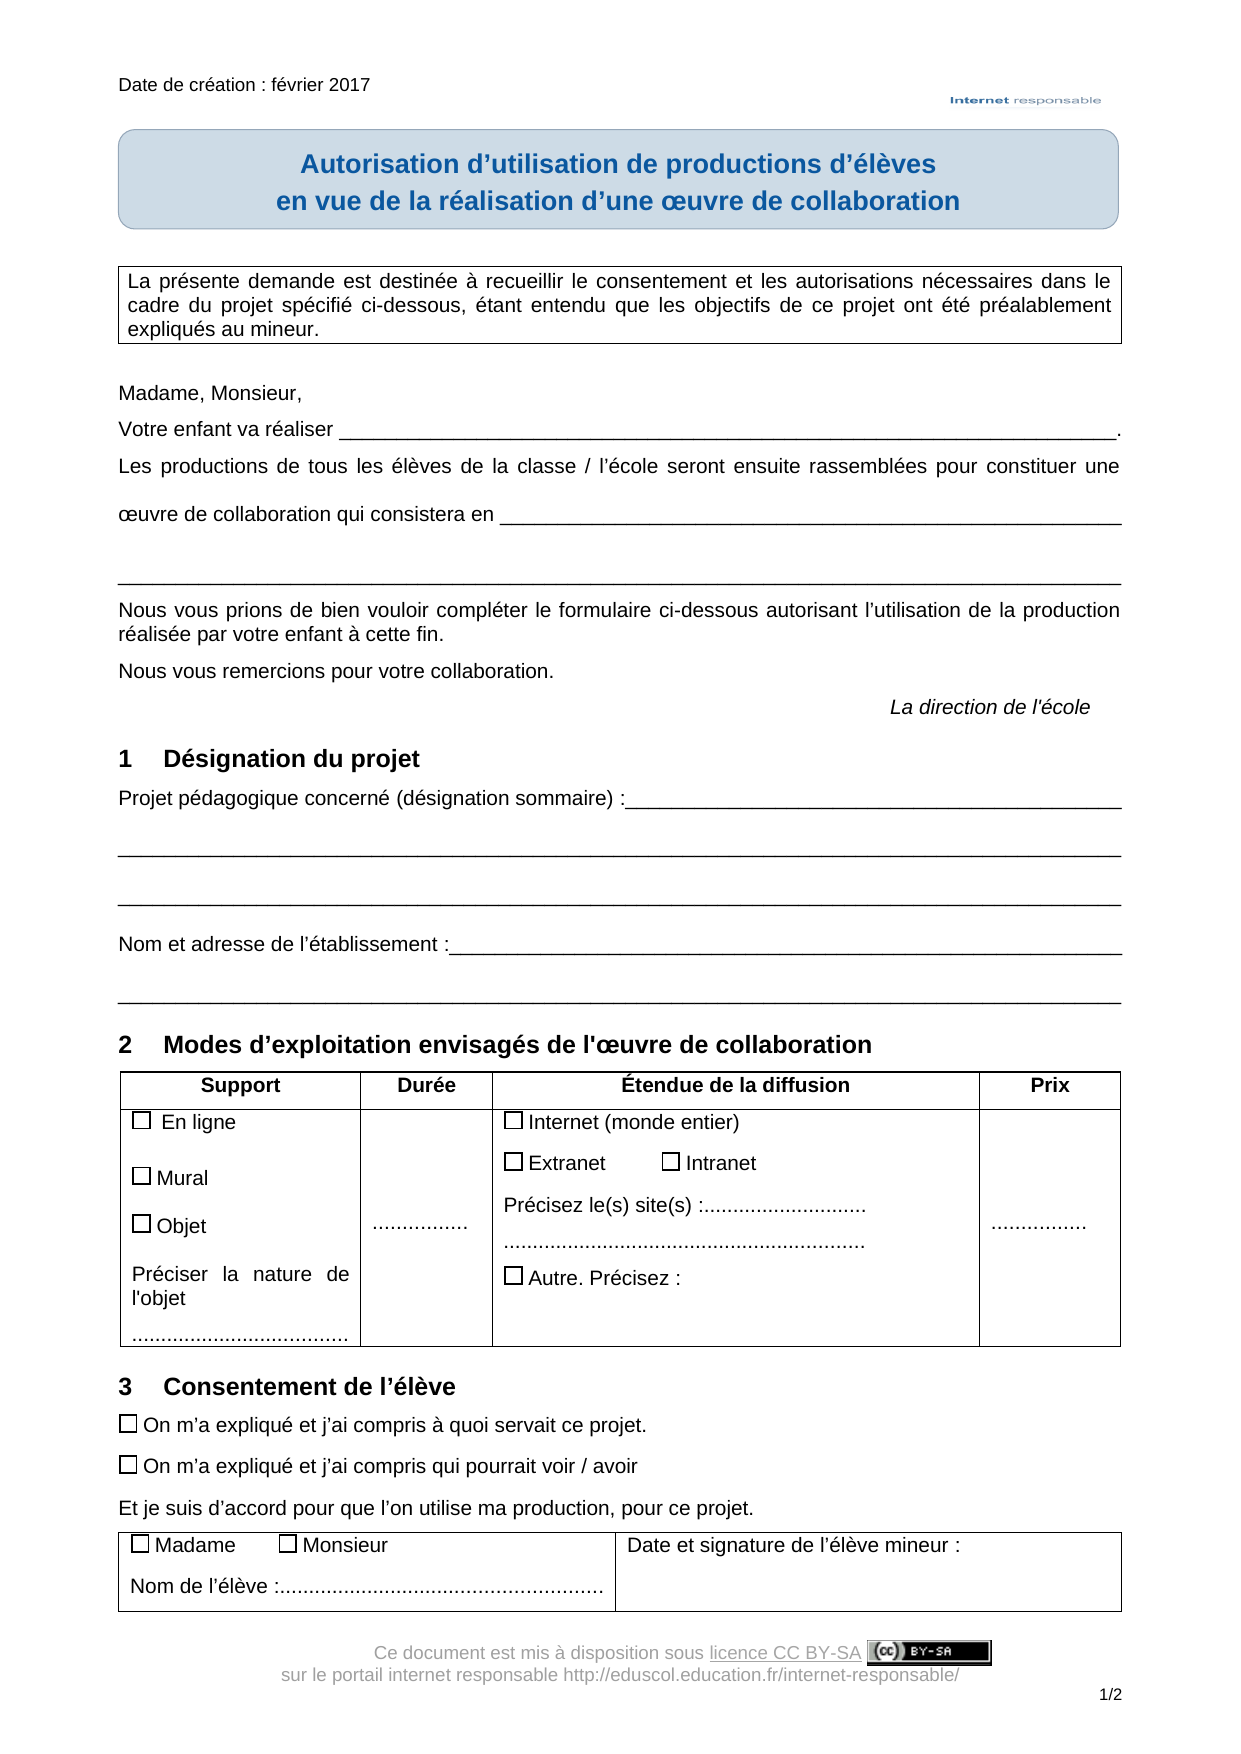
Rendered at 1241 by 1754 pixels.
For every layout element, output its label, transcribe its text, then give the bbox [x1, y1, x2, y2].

table_header Étendue de la diffusion [493, 1073, 979, 1109]
table_cell Internet (monde entier) Extranet Intranet Précisez le(s) site(s) : Autre. Précisez : [493, 1110, 979, 1346]
table_header Prix [980, 1073, 1120, 1109]
text Les productions de tous les élèves de la classe / l’école seront ensuite rassemblées pour constituer une œuvre de collaboration qui consistera en [118, 453, 1122, 525]
text Madame, Monsieur, [118, 381, 1122, 404]
table_cell [980, 1110, 1120, 1346]
table_header Date et signature de l’élève mineur : [616, 1533, 1121, 1611]
text Projet pédagogique concerné (désignation sommaire) : [118, 785, 1122, 809]
text Votre enfant va réaliser . [118, 417, 1122, 441]
text Nous vous prions de bien vouloir compléter le formulaire ci-dessous autorisant l’utilisation de la production réalisée par votre enfant à cette fin. [118, 598, 1122, 646]
picture [949, 97, 1102, 111]
subtitle Désignation du projet [118, 744, 1122, 773]
table_header Support [121, 1073, 360, 1109]
text Et je suis d’accord pour que l’on utilise ma production, pour ce projet. [118, 1496, 1122, 1519]
table_cell [361, 1110, 492, 1346]
subtitle Consentement de l’élève [118, 1372, 1122, 1401]
text La présente demande est destinée à recueillir le consentement et les autorisations nécessaires dans le cadre du projet spécifié ci-dessous, étant entendu que les objectifs de ce projet ont été préalablement expliqués au mineur. [119, 267, 1121, 343]
text Nom et adresse de l’établissement : [118, 932, 1122, 956]
subtitle Modes d’exploitation envisagés de l'œuvre de collaboration [118, 1030, 1122, 1059]
picture [867, 1640, 992, 1666]
table_header Madame Monsieur Nom de l’élève : Prénom : Pseudonyme (facultatif) : Classe : [119, 1533, 615, 1611]
text La direction de l'école [118, 695, 1122, 719]
text Nous vous remercions pour votre collaboration. [118, 659, 1122, 683]
text On m’a expliqué et j’ai compris qui pourrait voir / avoir [118, 1454, 1122, 1483]
table_header Durée [361, 1073, 492, 1109]
text On m’a expliqué et j’ai compris à quoi servait ce projet. [118, 1413, 1122, 1442]
table_cell En ligne Mural Objet Préciser la nature de l'objet [121, 1110, 360, 1346]
